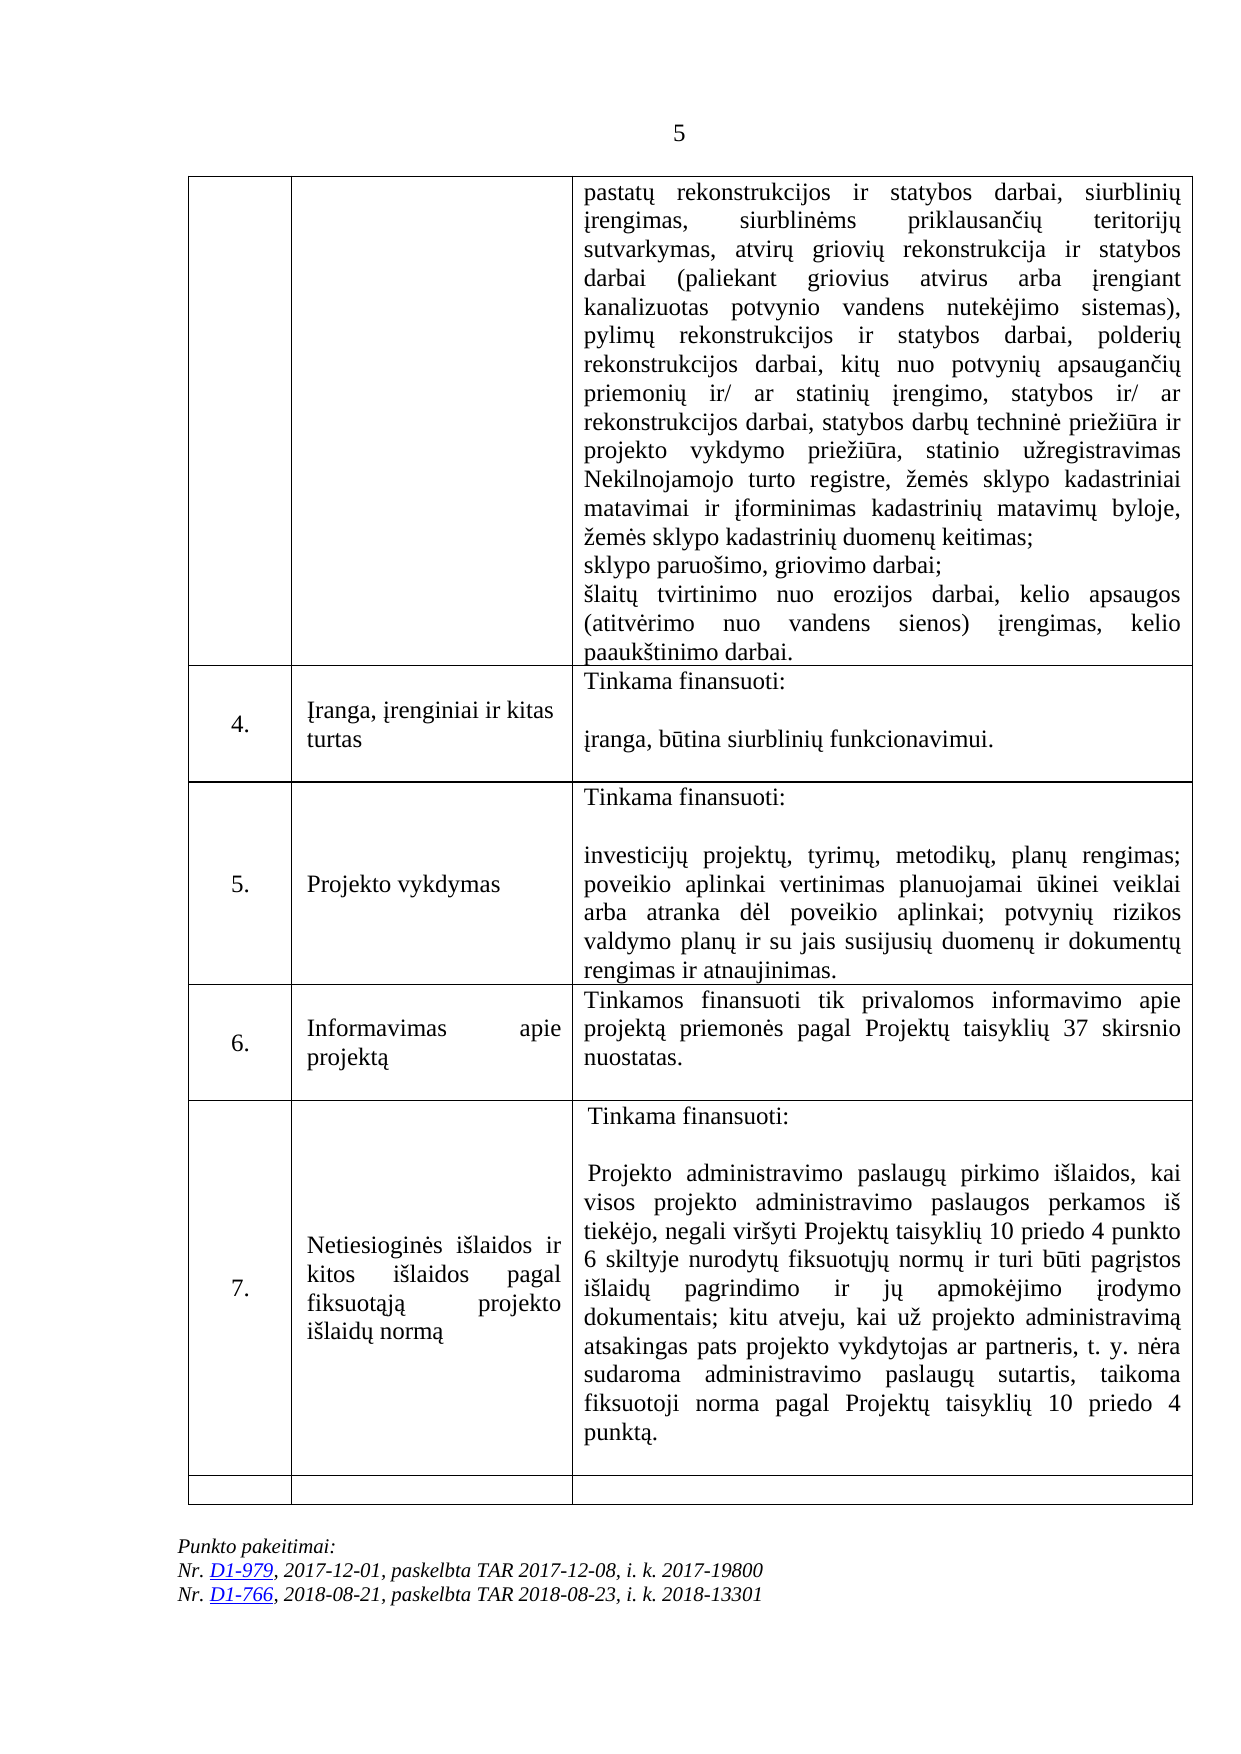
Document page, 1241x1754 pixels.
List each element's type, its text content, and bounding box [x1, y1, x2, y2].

table_cell pastatų rekonstrukcijos ir statybos darbai, siurblinių įrengimas, siurblinėms priklausančių teritorijų sutvarkymas, atvirų griovių rekonstrukcija ir statybos darbai (paliekant griovius atvirus arba įrengiant kanalizuotas potvynio vandens nutekėjimo sistemas), pylimų rekonstrukcijos ir statybos darbai, polderių rekonstrukcijos darbai, kitų nuo potvynių apsaugančių priemonių ir/ ar statinių įrengimo, statybos ir/ ar rekonstrukcijos darbai, statybos darbų techninė priežiūra ir projekto vykdymo priežiūra, statinio užregistravimas Nekilnojamojo turto registre, žemės sklypo kadastriniai matavimai ir įforminimas kadastrinių matavimų byloje, žemės sklypo kadastrinių duomenų keitimas; sklypo paruošimo, griovimo darbai; šlaitų tvirtinimo nuo erozijos darbai, kelio apsaugos (atitvėrimo nuo vandens sienos) įrengimas, kelio paaukštinimo darbai. [573, 177, 1192, 665]
table_cell [292, 1476, 572, 1504]
text Punkto pakeitimai: [177, 1534, 1181, 1558]
table_cell 4. [189, 666, 291, 781]
text Nr. D1-979, 2017-12-01, paskelbta TAR 2017-12-08, i. k. 2017-19800 [177, 1558, 1181, 1582]
table_cell Įranga, įrenginiai ir kitas turtas [292, 666, 572, 781]
table_cell Informavimas apie projektą [292, 985, 572, 1100]
table_cell 5. [189, 783, 291, 984]
table_cell [189, 177, 291, 665]
table_cell Projekto vykdymas [292, 783, 572, 984]
table_cell 6. [189, 985, 291, 1100]
table_cell Tinkama finansuoti: investicijų projektų, tyrimų, metodikų, planų rengimas; poveikio aplinkai vertinimas planuojamai ūkinei veiklai arba atranka dėl poveikio aplinkai; potvynių rizikos valdymo planų ir su jais susijusių duomenų ir dokumentų rengimas ir atnaujinimas. [573, 783, 1192, 984]
table_cell [189, 1476, 291, 1504]
text Nr. D1-766, 2018-08-21, paskelbta TAR 2018-08-23, i. k. 2018-13301 [177, 1582, 1181, 1606]
table_cell [292, 177, 572, 665]
table_cell 7. [189, 1101, 291, 1474]
table_cell [573, 1476, 1192, 1504]
table_cell Tinkama finansuoti: įranga, būtina siurblinių funkcionavimui. [573, 666, 1192, 781]
table_cell Tinkamos finansuoti tik privalomos informavimo apie projektą priemonės pagal Projektų taisyklių 37 skirsnio nuostatas. [573, 985, 1192, 1100]
table_cell Netiesioginės išlaidos ir kitos išlaidos pagal fiksuotąją projekto išlaidų normą [292, 1101, 572, 1474]
table_cell Tinkama finansuoti: Projekto administravimo paslaugų pirkimo išlaidos, kai visos projekto administravimo paslaugos perkamos iš tiekėjo, negali viršyti Projektų taisyklių 10 priedo 4 punkto 6 skiltyje nurodytų fiksuotųjų normų ir turi būti pagrįstos išlaidų pagrindimo ir jų apmokėjimo įrodymo dokumentais; kitu atveju, kai už projekto administravimą atsakingas pats projekto vykdytojas ar partneris, t. y. nėra sudaroma administravimo paslaugų sutartis, taikoma fiksuotoji norma pagal Projektų taisyklių 10 priedo 4 punktą. [573, 1101, 1192, 1474]
